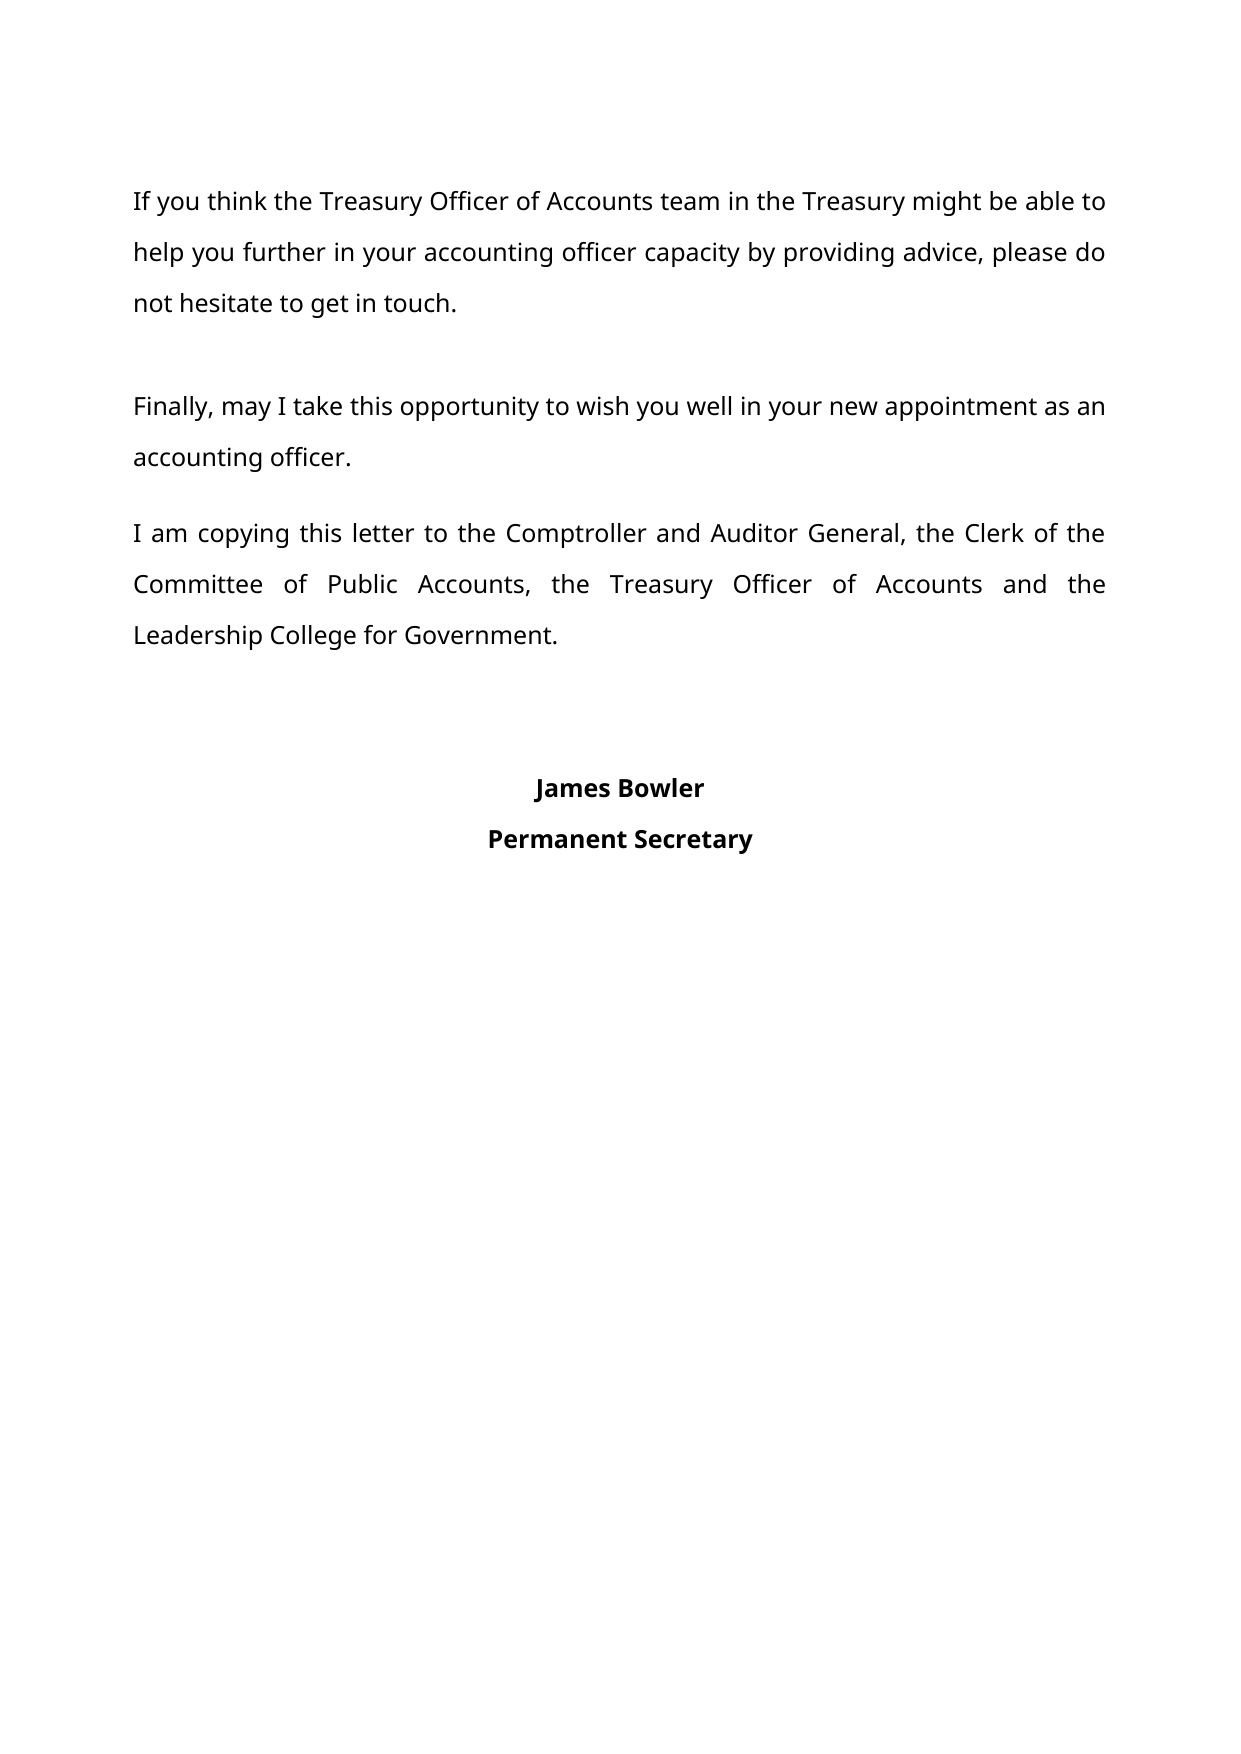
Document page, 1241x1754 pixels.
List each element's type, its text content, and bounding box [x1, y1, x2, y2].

text I am copying this letter to the Comptroller and Auditor General, the Clerk of the Committee of Public Accounts, the Treasury Officer of Accounts and the Leadership College for Government. [133, 515, 1107, 651]
text If you think the Treasury Officer of Accounts team in the Treasury might be able to help you further in your accounting officer capacity by providing advice, please do not hesitate to get in touch. [133, 184, 1107, 320]
text Finally, may I take this opportunity to wish you well in your new appointment as an accounting officer. [133, 388, 1107, 473]
text Permanent Secretary [133, 821, 1107, 856]
text James Bowler [133, 770, 1107, 804]
